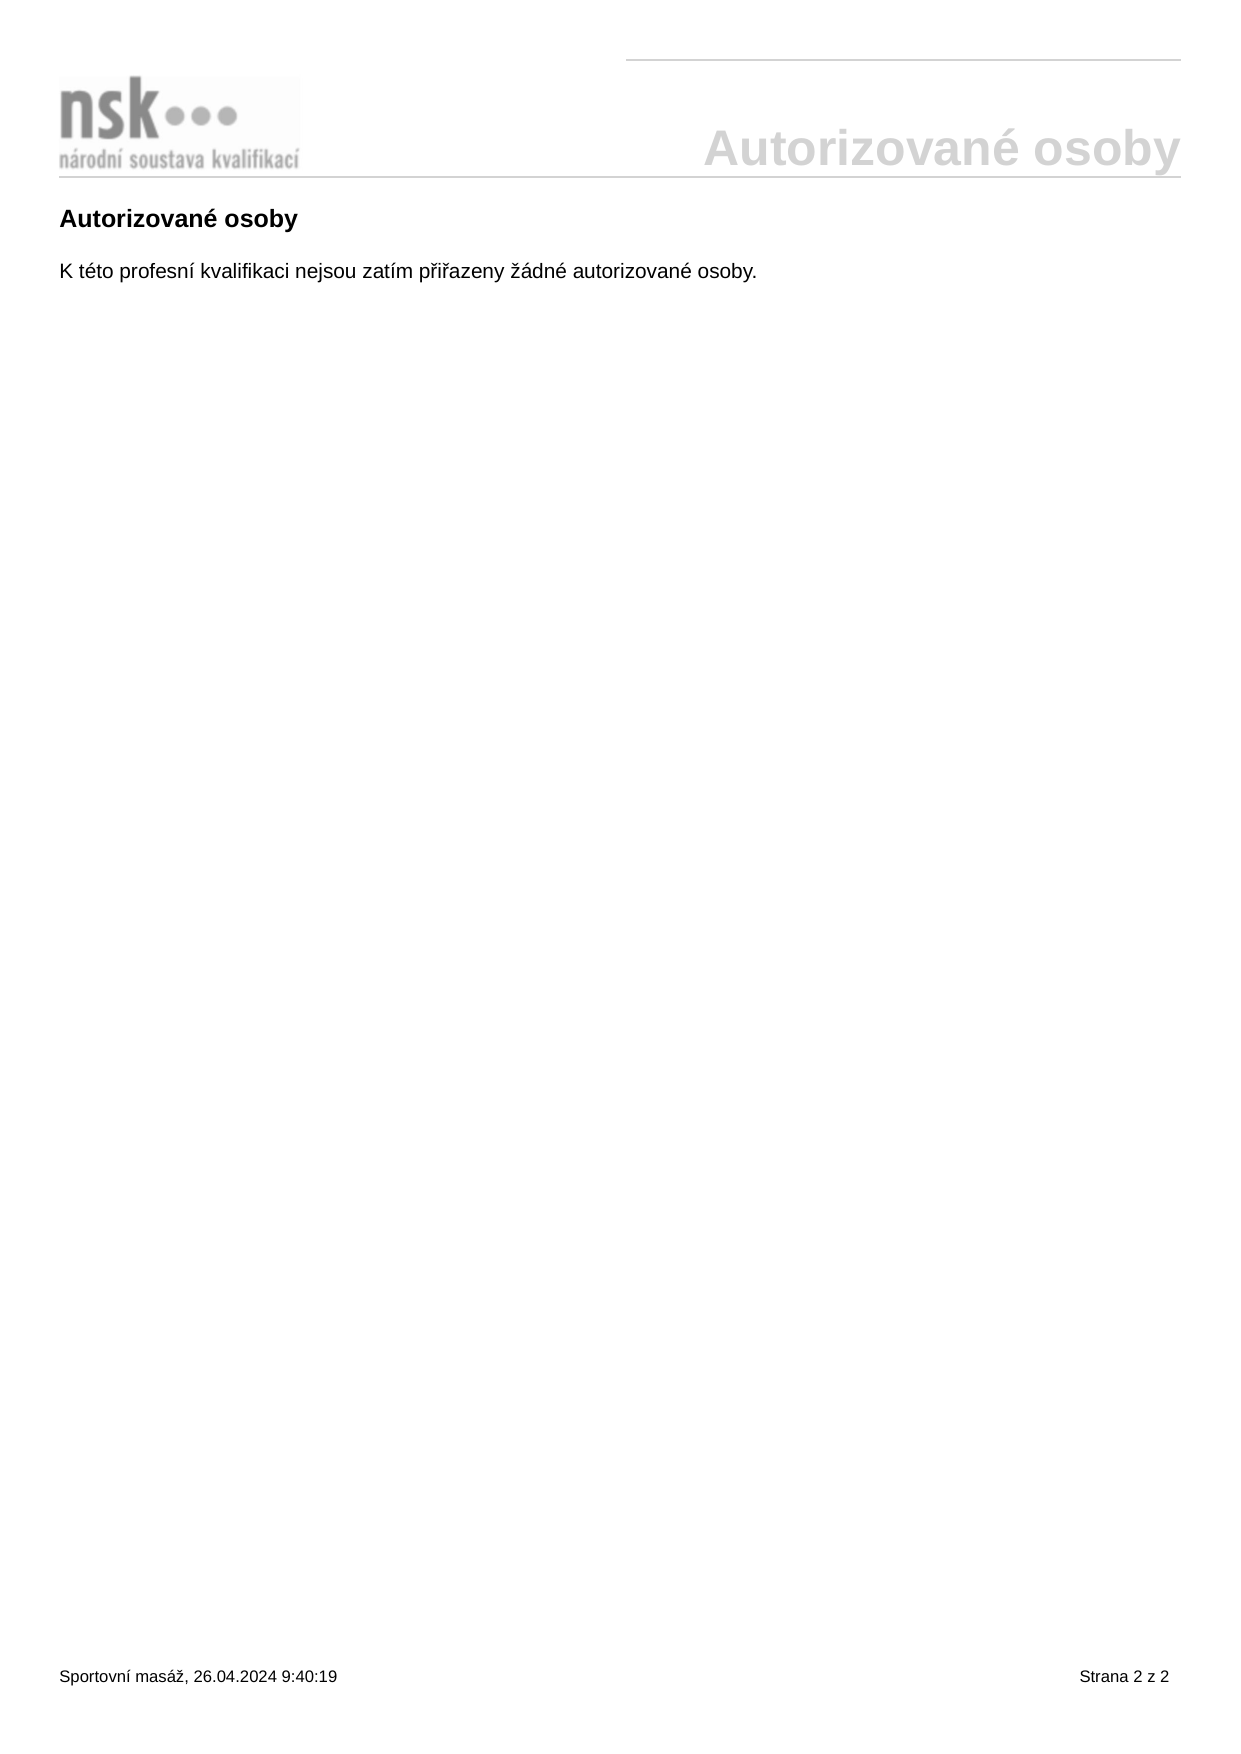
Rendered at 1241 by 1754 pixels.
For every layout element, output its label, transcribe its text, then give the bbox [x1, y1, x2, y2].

table_cell [626, 1183, 862, 1421]
table_cell [862, 583, 1169, 883]
table_cell [59, 1421, 483, 1658]
table_cell [862, 1421, 1169, 1658]
table_cell K této profesní kvalifikaci nejsou zatím přiřazeny žádné autorizované osoby. [59, 259, 1181, 283]
table_cell [626, 283, 862, 583]
table_cell [1169, 583, 1181, 883]
table_cell [484, 194, 620, 200]
table_cell [862, 1183, 1169, 1421]
table_cell [620, 236, 626, 259]
table_cell [1169, 1183, 1181, 1421]
table_cell [620, 583, 626, 883]
table_cell [626, 883, 862, 1183]
picture [58, 59, 621, 171]
table_cell [862, 194, 1169, 200]
table_cell [484, 883, 620, 1183]
table_cell [59, 178, 1181, 194]
table_cell [620, 1421, 626, 1658]
table_cell [862, 236, 1169, 259]
table_cell [620, 1183, 626, 1421]
table_cell [484, 1183, 620, 1421]
table_cell [1169, 883, 1181, 1183]
table_cell Autorizované osoby [59, 200, 1181, 236]
table_cell [1169, 1658, 1181, 1694]
table_cell [1169, 283, 1181, 583]
table_cell [59, 583, 483, 883]
table_cell [59, 1183, 483, 1421]
table_cell [484, 583, 620, 883]
table_cell [621, 59, 626, 170]
table_cell [59, 194, 483, 200]
table_cell [59, 883, 483, 1183]
table_cell [862, 883, 1169, 1183]
table_cell [59, 171, 483, 176]
table_cell [626, 583, 862, 883]
table_cell [626, 236, 862, 259]
table_cell Autorizované osoby [626, 61, 1181, 176]
table_cell [1169, 194, 1181, 200]
table_cell Sportovní masáž, 26.04.2024 9:40:19 [59, 1658, 862, 1694]
table_cell [862, 283, 1169, 583]
table_cell [626, 1421, 862, 1658]
table_cell Strana 2 z 2 [862, 1658, 1169, 1694]
table_cell [620, 883, 626, 1183]
table_cell [484, 1421, 620, 1658]
table_cell [626, 194, 862, 200]
table_cell [1169, 1421, 1181, 1658]
table_cell [484, 236, 620, 259]
table_cell [484, 283, 620, 583]
table_cell [1169, 236, 1181, 259]
table_cell [620, 283, 626, 583]
table_cell [59, 236, 483, 259]
table_cell [59, 283, 483, 583]
table_cell [484, 171, 620, 176]
